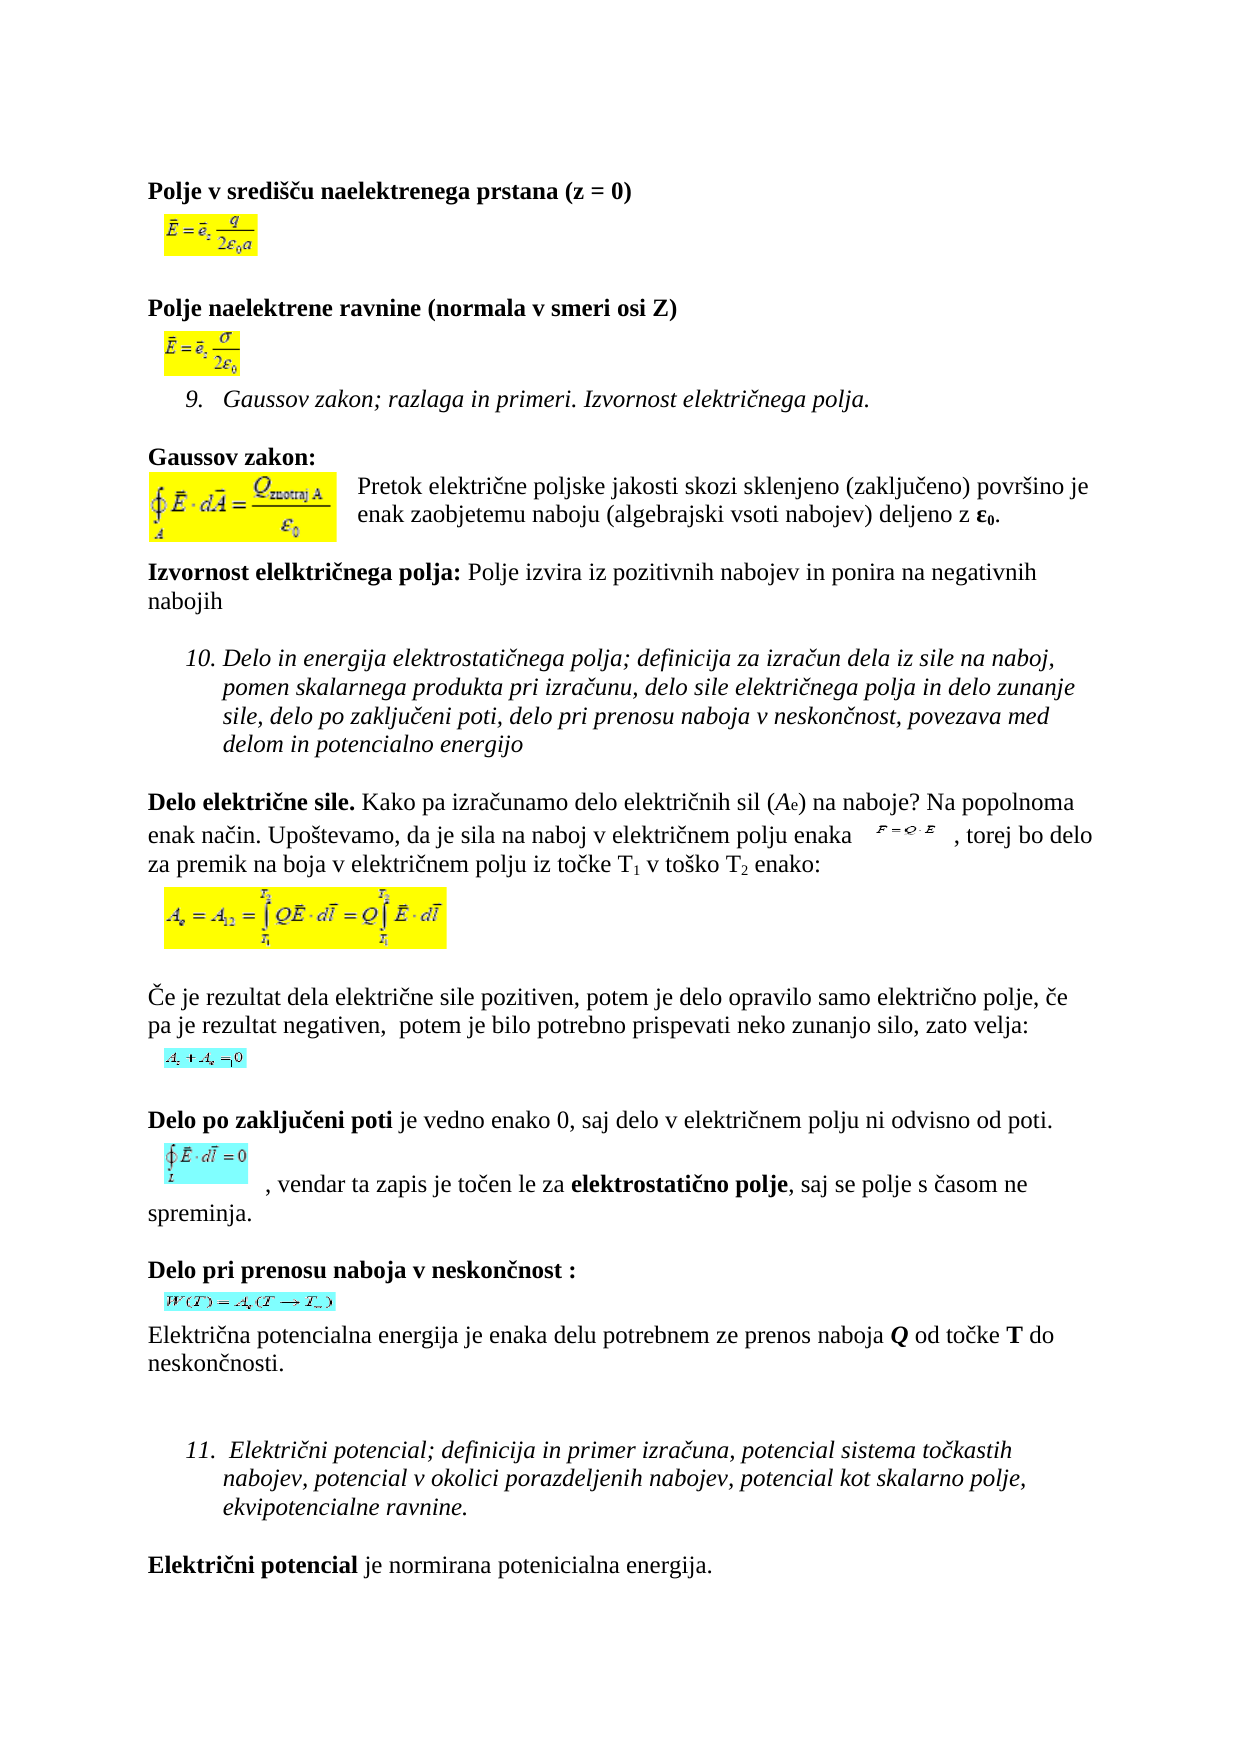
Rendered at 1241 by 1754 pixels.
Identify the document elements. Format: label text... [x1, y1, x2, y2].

picture [164, 1292, 336, 1311]
text Polje v središču naelektrenega prstana (z = 0) [148, 176, 1093, 205]
text Gaussov zakon: [148, 442, 1093, 471]
text Delo po zaključeni poti je vedno enako 0, saj delo v električnem polju ni odvisno od poti. [148, 1106, 1093, 1134]
text , vendar ta zapis je točen le za elektrostatično polje, saj se polje s časom ne spreminja. [148, 1134, 1093, 1226]
text Polje naelektrene ravnine (normala v smeri osi Z) [148, 293, 1093, 322]
list Delo in energija elektrostatičnega polja; definicija za izračun dela iz sile na naboj, pomen skalarnega produkta pri izračunu, delo sile električnega polja in delo zunanje sile, delo po zaključeni poti, delo pri prenosu naboja v neskončnost, povezava med delom in potencialno energijo [185, 643, 1093, 758]
text enak način. Upoštevamo, da je sila na naboj v električnem polju enaka , torej bo delo za premik na boja v električnem polju iz točke T1 v toško T2 enako: [148, 816, 1093, 878]
text Električna potencialna energija je enaka delu potrebnem ze prenos naboja Q od točke T do neskončnosti. [148, 1320, 1093, 1377]
text Če je rezultat dela električne sile pozitiven, potem je delo opravilo samo električno polje, če pa je rezultat negativen, potem je bilo potrebno prispevati neko zunanjo silo, zato velja: [148, 982, 1093, 1039]
picture [164, 887, 447, 949]
picture [164, 1143, 249, 1184]
picture [875, 825, 938, 835]
picture [164, 1048, 247, 1068]
text Pretok električne poljske jakosti skozi sklenjeno (zaključeno) površino je enak zaobjetemu naboju (algebrajski vsoti nabojev) deljeno z ε0. [148, 471, 1093, 557]
text Delo pri prenosu naboja v neskončnost : [148, 1255, 1093, 1284]
text Delo električne sile. Kako pa izračunamo delo električnih sil (Ae) na naboje? Na popolnoma [148, 787, 1093, 816]
text Električni potencial je normirana potenicialna energija. [148, 1550, 1093, 1578]
picture [149, 472, 337, 542]
list Gaussov zakon; razlaga in primeri. Izvornost električnega polja. [185, 384, 1093, 413]
list Električni potencial; definicija in primer izračuna, potencial sistema točkastih nabojev, potencial v okolici porazdeljenih nabojev, potencial kot skalarno polje, ekvipotencialne ravnine. [185, 1435, 1093, 1521]
text Izvornost elelktričnega polja: Polje izvira iz pozitivnih nabojev in ponira na negativnih nabojih [148, 557, 1093, 614]
